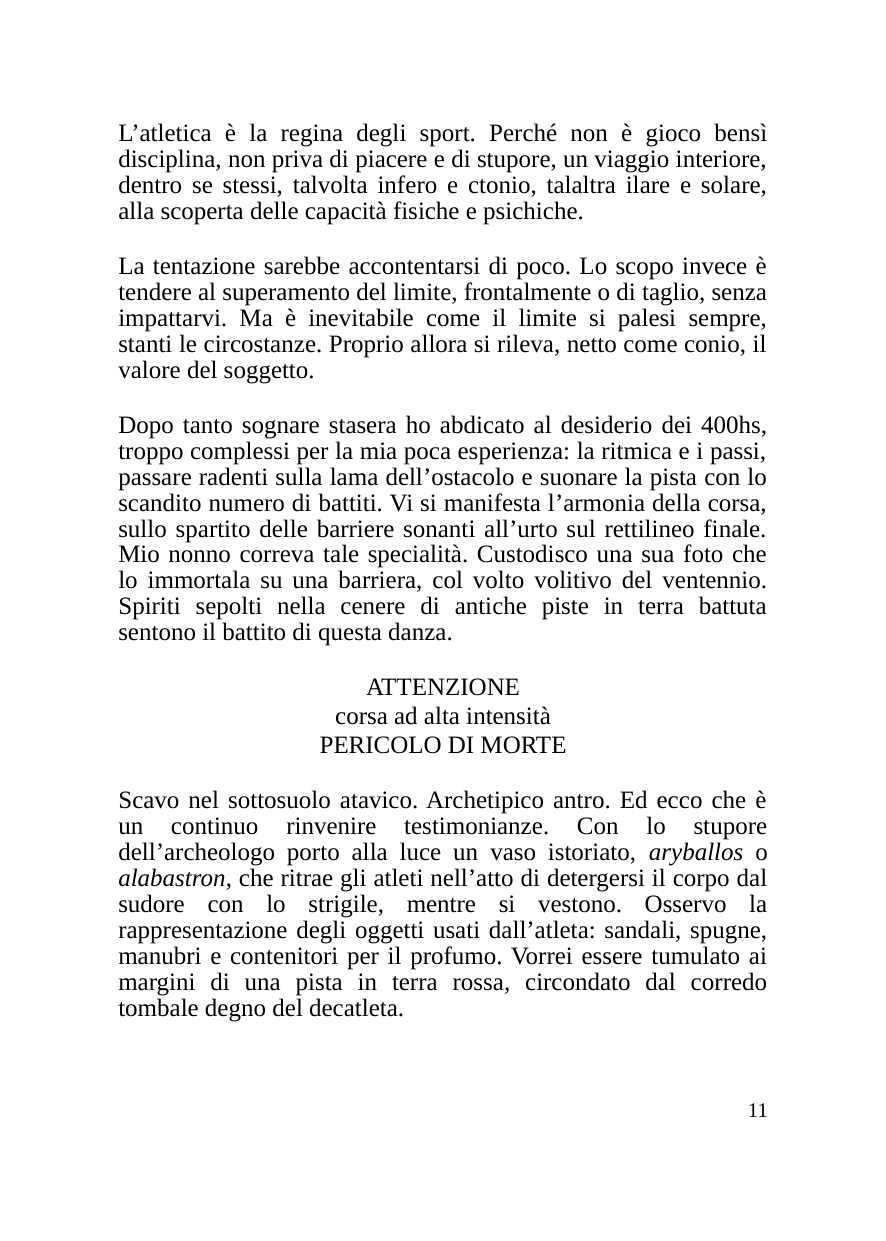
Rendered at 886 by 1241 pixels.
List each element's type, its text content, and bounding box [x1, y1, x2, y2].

text L’atletica è la regina degli sport. Perché non è gioco bensì disciplina, non priva di piacere e di stupore, un viaggio interiore, dentro se stessi, talvolta infero e ctonio, talaltra ilare e solare, alla scoperta delle capacità fisiche e psichiche. [118, 118, 768, 225]
text PERICOLO DI MORTE [118, 730, 768, 759]
text ATTENZIONE [118, 672, 768, 701]
text Scavo nel sottosuolo atavico. Archetipico antro. Ed ecco che è un continuo rinvenire testimonianze. Con lo stupore dell’archeologo porto alla luce un vaso istoriato, aryballos o alabastron, che ritrae gli atleti nell’atto di detergersi il corpo dal sudore con lo strigile, mentre si vestono. Osservo la rappresentazione degli oggetti usati dall’atleta: sandali, spugne, manubri e contenitori per il profumo. Vorrei essere tumulato ai margini di una pista in terra rossa, circondato dal corredo tombale degno del decatleta. [118, 785, 768, 1021]
text Dopo tanto sognare stasera ho abdicato al desiderio dei 400hs, troppo complessi per la mia poca esperienza: la ritmica e i passi, passare radenti sulla lama dell’ostacolo e suonare la pista con lo scandito numero di battiti. Vi si manifesta l’armonia della corsa, sullo spartito delle barriere sonanti all’urto sul rettilineo finale. Mio nonno correva tale specialità. Custodisco una sua foto che lo immortala su una barriera, col volto volitivo del ventennio. Spiriti sepolti nella cenere di antiche piste in terra battuta sentono il battito di questa danza. [118, 410, 768, 646]
text corsa ad alta intensità [118, 701, 768, 730]
text La tentazione sarebbe accontentarsi di poco. Lo scopo invece è tendere al superamento del limite, frontalmente o di taglio, senza impattarvi. Ma è inevitabile come il limite si palesi sempre, stanti le circostanze. Proprio allora si rileva, netto come conio, il valore del soggetto. [118, 251, 768, 383]
